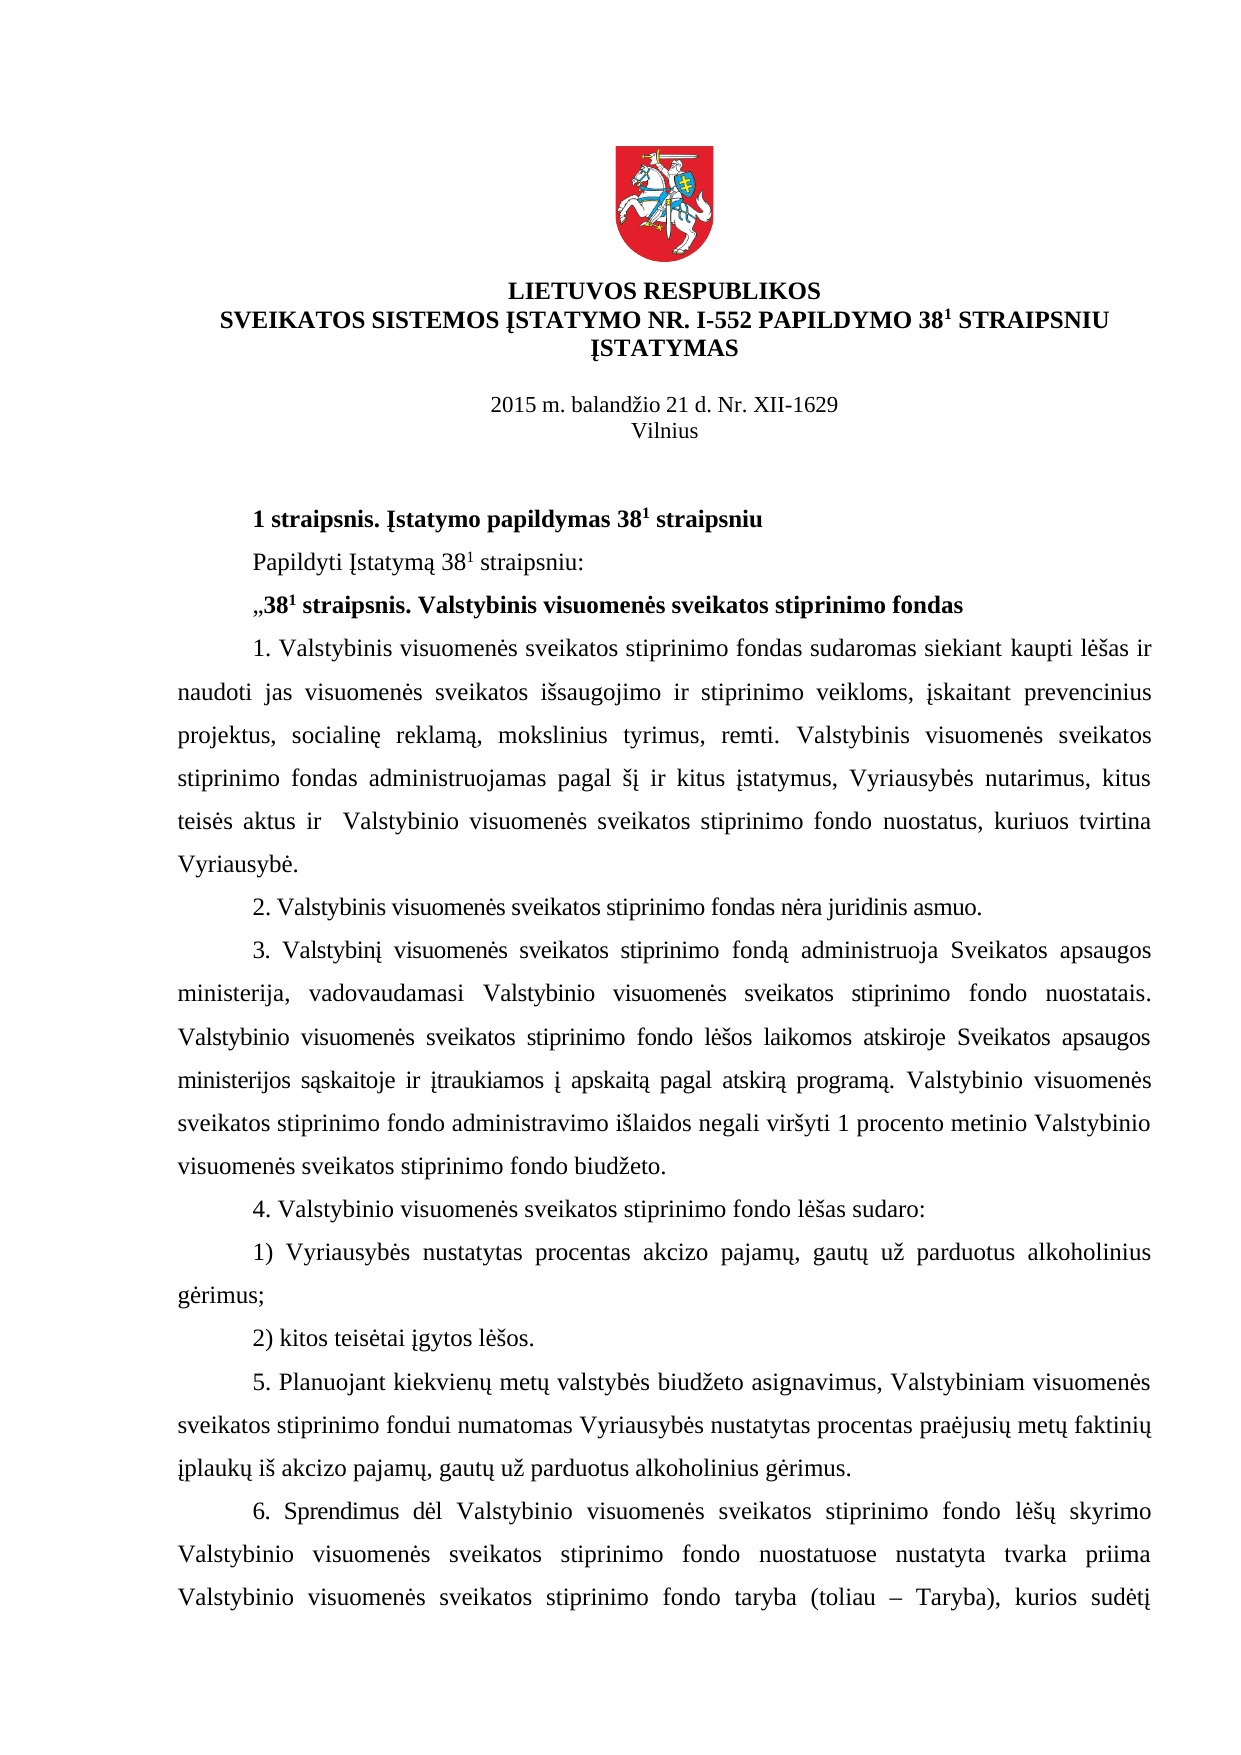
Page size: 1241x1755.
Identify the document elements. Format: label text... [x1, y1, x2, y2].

text 2015 m. balandžio 21 d. Nr. XII-1629 [177, 391, 1152, 417]
text 4. Valstybinio visuomenės sveikatos stiprinimo fondo lėšas sudaro: [177, 1194, 1152, 1223]
text 2. Valstybinis visuomenės sveikatos stiprinimo fondas nėra juridinis asmuo. [177, 892, 1152, 921]
text LIETUVOS RESPUBLIKOS [177, 276, 1152, 305]
text 2) kitos teisėtai įgytos lėšos. [177, 1323, 1152, 1352]
text 1 straipsnis. Įstatymo papildymas 381 straipsniu [177, 504, 1152, 533]
text 5. Planuojant kiekvienų metų valstybės biudžeto asignavimus, Valstybiniam visuomenės sveikatos stiprinimo fondui numatomas Vyriausybės nustatytas procentas praėjusių metų faktinių įplaukų iš akcizo pajamų, gautų už parduotus alkoholinius gėrimus. [177, 1367, 1152, 1482]
text 1. Valstybinis visuomenės sveikatos stiprinimo fondas sudaromas siekiant kaupti lėšas ir naudoti jas visuomenės sveikatos išsaugojimo ir stiprinimo veikloms, įskaitant prevencinius projektus, socialinę reklamą, mokslinius tyrimus, remti. Valstybinis visuomenės sveikatos stiprinimo fondas administruojamas pagal šį ir kitus įstatymus, Vyriausybės nutarimus, kitus teisės aktus ir Valstybinio visuomenės sveikatos stiprinimo fondo nuostatus, kuriuos tvirtina Vyriausybė. [177, 633, 1152, 878]
text ĮSTATYMAS [177, 333, 1152, 362]
text 1) Vyriausybės nustatytas procentas akcizo pajamų, gautų už parduotus alkoholinius gėrimus; [177, 1237, 1152, 1309]
text SVEIKATOS SISTEMOS ĮSTATYMO NR. I-552 PAPILDYMO 381 STRAIPSNIU [177, 305, 1152, 333]
text Papildyti Įstatymą 381 straipsniu: [177, 547, 1152, 576]
text „381 straipsnis. Valstybinis visuomenės sveikatos stiprinimo fondas [177, 590, 1152, 619]
text Vilnius [177, 417, 1152, 444]
text 6. Sprendimus dėl Valstybinio visuomenės sveikatos stiprinimo fondo lėšų skyrimo Valstybinio visuomenės sveikatos stiprinimo fondo nuostatuose nustatyta tvarka priima Valstybinio visuomenės sveikatos stiprinimo fondo taryba (toliau – Taryba), kurios sudėtį [177, 1496, 1152, 1611]
text 3. Valstybinį visuomenės sveikatos stiprinimo fondą administruoja Sveikatos apsaugos ministerija, vadovaudamasi Valstybinio visuomenės sveikatos stiprinimo fondo nuostatais. Valstybinio visuomenės sveikatos stiprinimo fondo lėšos laikomos atskiroje Sveikatos apsaugos ministerijos sąskaitoje ir įtraukiamos į apskaitą pagal atskirą programą. Valstybinio visuomenės sveikatos stiprinimo fondo administravimo išlaidos negali viršyti 1 procento metinio Valstybinio visuomenės sveikatos stiprinimo fondo biudžeto. [177, 935, 1152, 1180]
